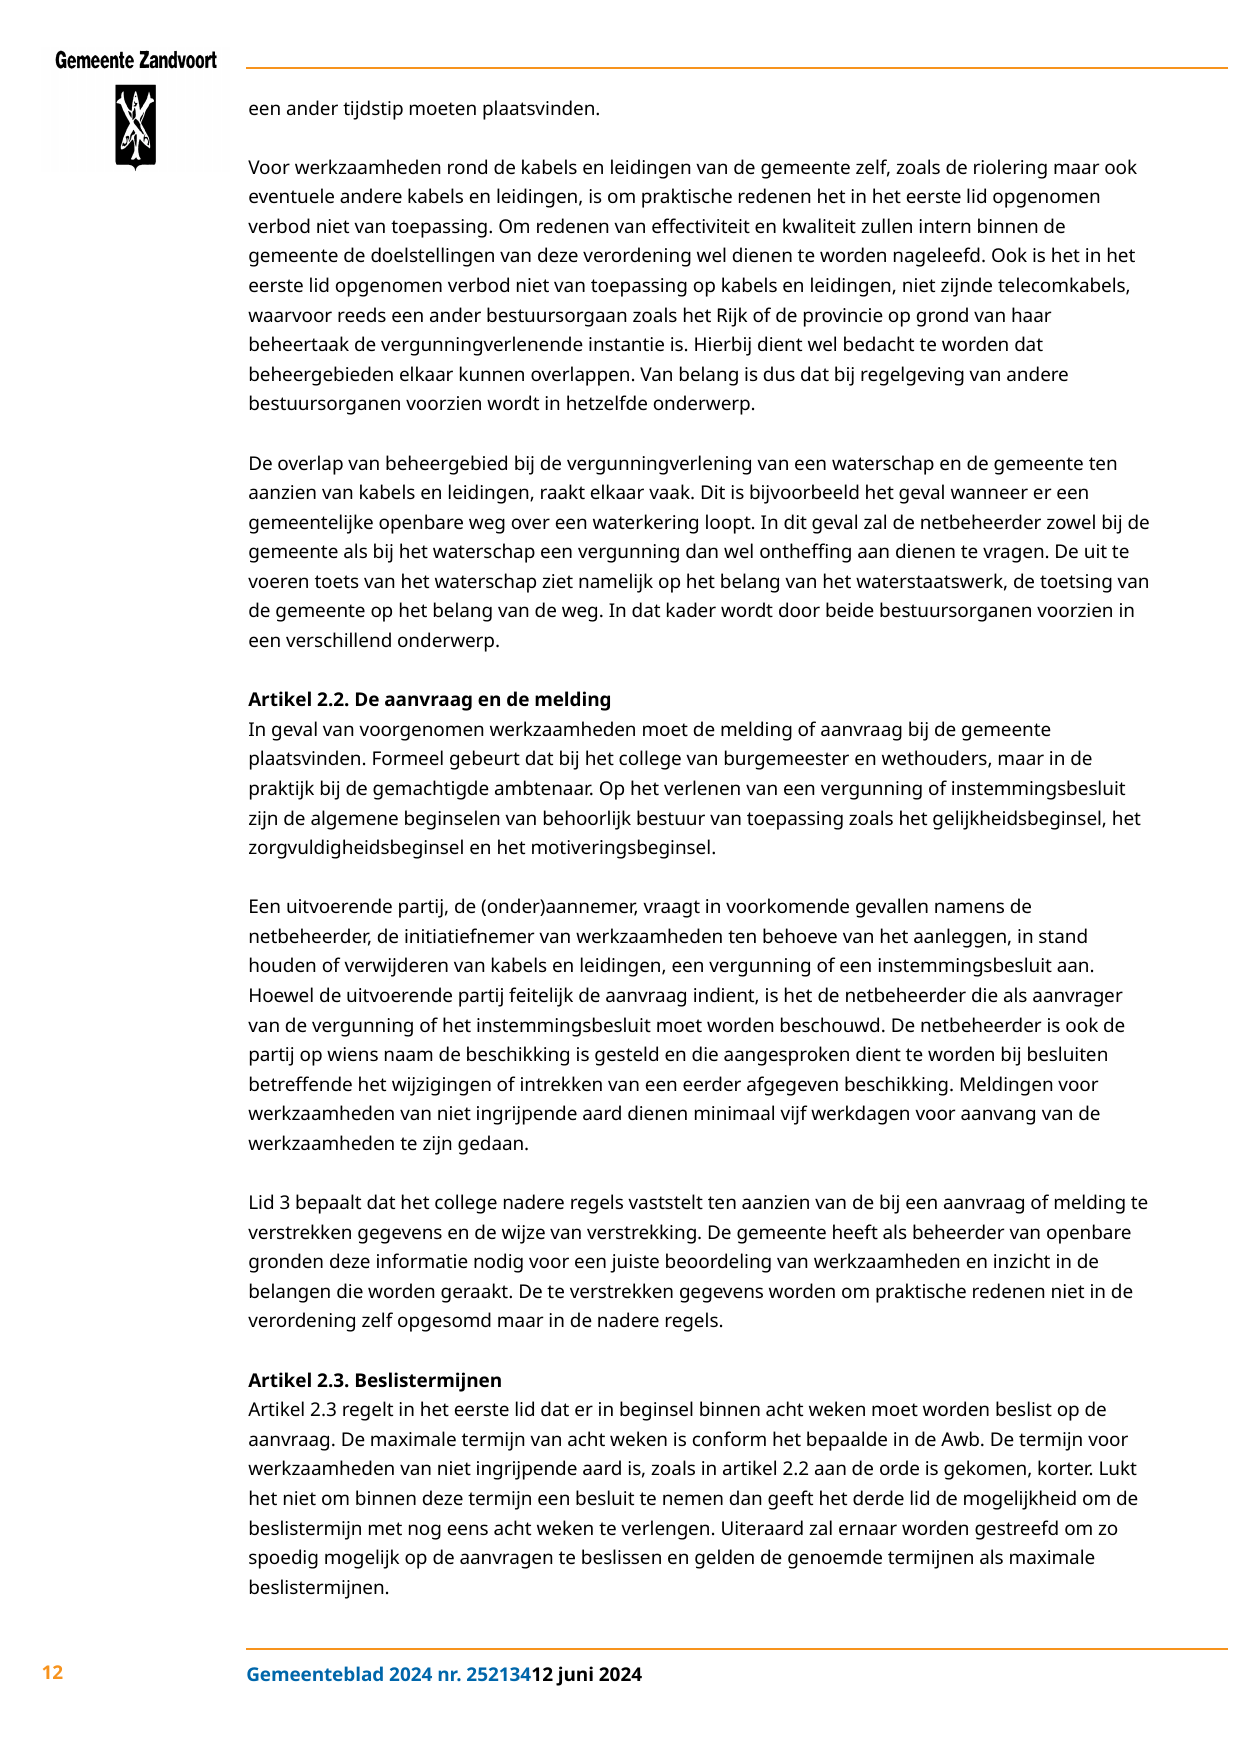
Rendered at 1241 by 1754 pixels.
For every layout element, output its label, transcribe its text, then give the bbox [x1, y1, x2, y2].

text een ander tijdstip moeten plaatsvinden. [248, 95, 1152, 121]
text Voor werkzaamheden rond de kabels en leidingen van de gemeente zelf, zoals de riolering maar ook eventuele andere kabels en leidingen, is om praktische redenen het in het eerste lid opgenomen verbod niet van toepassing. Om redenen van effectiviteit en kwaliteit zullen intern binnen de gemeente de doelstellingen van deze verordening wel dienen te worden nageleefd. Ook is het in het eerste lid opgenomen verbod niet van toepassing op kabels en leidingen, niet zijnde telecomkabels, waarvoor reeds een ander bestuursorgaan zoals het Rijk of de provincie op grond van haar beheertaak de vergunningverlenende instantie is. Hierbij dient wel bedacht te worden dat beheergebieden elkaar kunnen overlappen. Van belang is dus dat bij regelgeving van andere bestuursorganen voorzien wordt in hetzelfde onderwerp. [248, 154, 1152, 416]
picture [41, 47, 231, 172]
text In geval van voorgenomen werkzaamheden moet de melding of aanvraag bij de gemeente plaatsvinden. Formeel gebeurt dat bij het college van burgemeester en wethouders, maar in de praktijk bij de gemachtigde ambtenaar. Op het verlenen van een vergunning of instemmingsbesluit zijn de algemene beginselen van behoorlijk bestuur van toepassing zoals het gelijkheidsbeginsel, het zorgvuldigheidsbeginsel en het motiveringsbeginsel. [248, 716, 1152, 860]
text Artikel 2.3. Beslistermijnen [248, 1367, 1152, 1393]
text Een uitvoerende partij, de (onder)aannemer, vraagt in voorkomende gevallen namens de netbeheerder, de initiatiefnemer van werkzaamheden ten behoeve van het aanleggen, in stand houden of verwijderen van kabels en leidingen, een vergunning of een instemmingsbesluit aan. Hoewel de uitvoerende partij feitelijk de aanvraag indient, is het de netbeheerder die als aanvrager van de vergunning of het instemmingsbesluit moet worden beschouwd. De netbeheerder is ook de partij op wiens naam de beschikking is gesteld en die aangesproken dient te worden bij besluiten betreffende het wijzigingen of intrekken van een eerder afgegeven beschikking. Meldingen voor werkzaamheden van niet ingrijpende aard dienen minimaal vijf werkdagen voor aanvang van de werkzaamheden te zijn gedaan. [248, 893, 1152, 1156]
text De overlap van beheergebied bij de vergunningverlening van een waterschap en de gemeente ten aanzien van kabels en leidingen, raakt elkaar vaak. Dit is bijvoorbeeld het geval wanneer er een gemeentelijke openbare weg over een waterkering loopt. In dit geval zal de netbeheerder zowel bij de gemeente als bij het waterschap een vergunning dan wel ontheffing aan dienen te vragen. De uit te voeren toets van het waterschap ziet namelijk op het belang van het waterstaatswerk, de toetsing van de gemeente op het belang van de weg. In dat kader wordt door beide bestuursorganen voorzien in een verschillend onderwerp. [248, 450, 1152, 653]
text Artikel 2.2. De aanvraag en de melding [248, 686, 1152, 712]
text Lid 3 bepaalt dat het college nadere regels vaststelt ten aanzien van de bij een aanvraag of melding te verstrekken gegevens en de wijze van verstrekking. De gemeente heeft als beheerder van openbare gronden deze informatie nodig voor een juiste beoordeling van werkzaamheden en inzicht in de belangen die worden geraakt. De te verstrekken gegevens worden om praktische redenen niet in de verordening zelf opgesomd maar in de nadere regels. [248, 1189, 1152, 1333]
text Artikel 2.3 regelt in het eerste lid dat er in beginsel binnen acht weken moet worden beslist op de aanvraag. De maximale termijn van acht weken is conform het bepaalde in de Awb. De termijn voor werkzaamheden van niet ingrijpende aard is, zoals in artikel 2.2 aan de orde is gekomen, korter. Lukt het niet om binnen deze termijn een besluit te nemen dan geeft het derde lid de mogelijkheid om de beslistermijn met nog eens acht weken te verlengen. Uiteraard zal ernaar worden gestreefd om zo spoedig mogelijk op de aanvragen te beslissen en gelden de genoemde termijnen als maximale beslistermijnen. [248, 1396, 1152, 1600]
